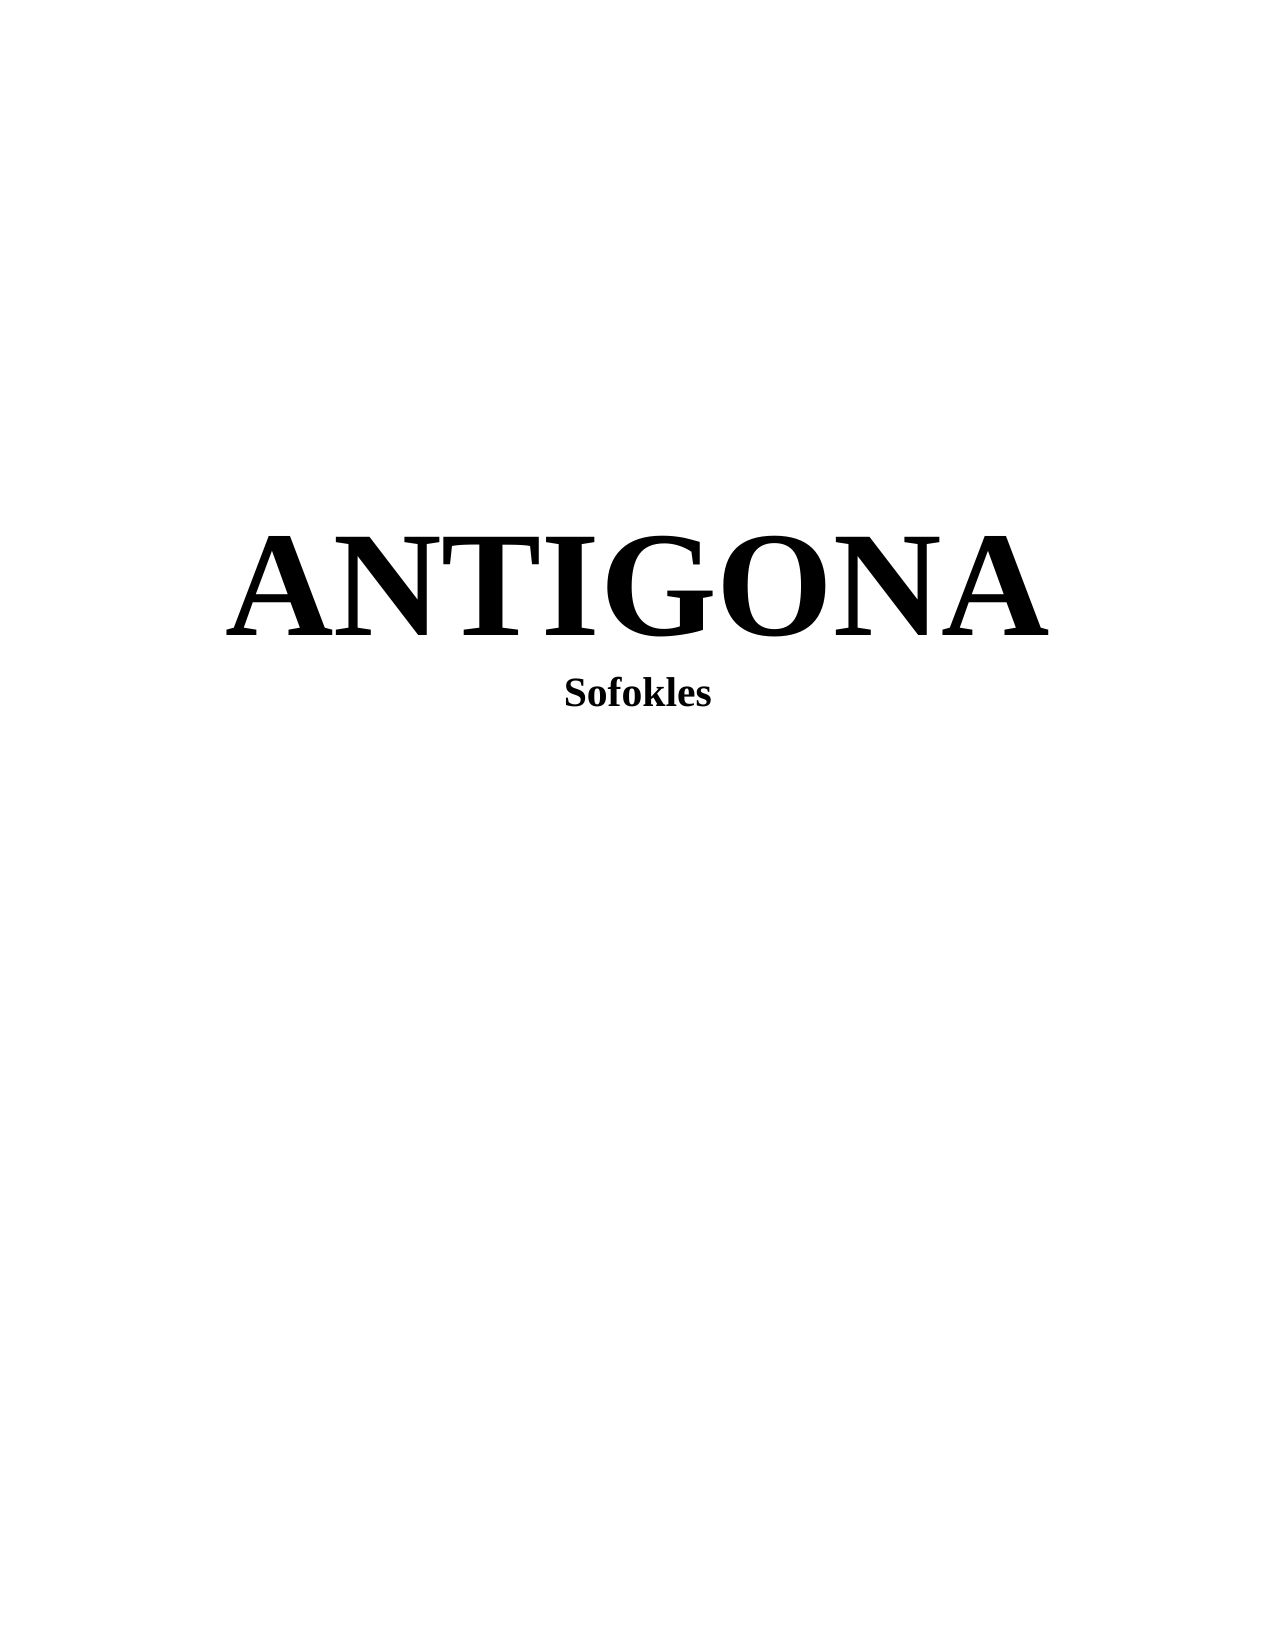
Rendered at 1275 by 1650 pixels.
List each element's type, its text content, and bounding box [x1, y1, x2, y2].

text ANTIGONA [187, 495, 1087, 667]
text Sofokles [187, 667, 1087, 715]
